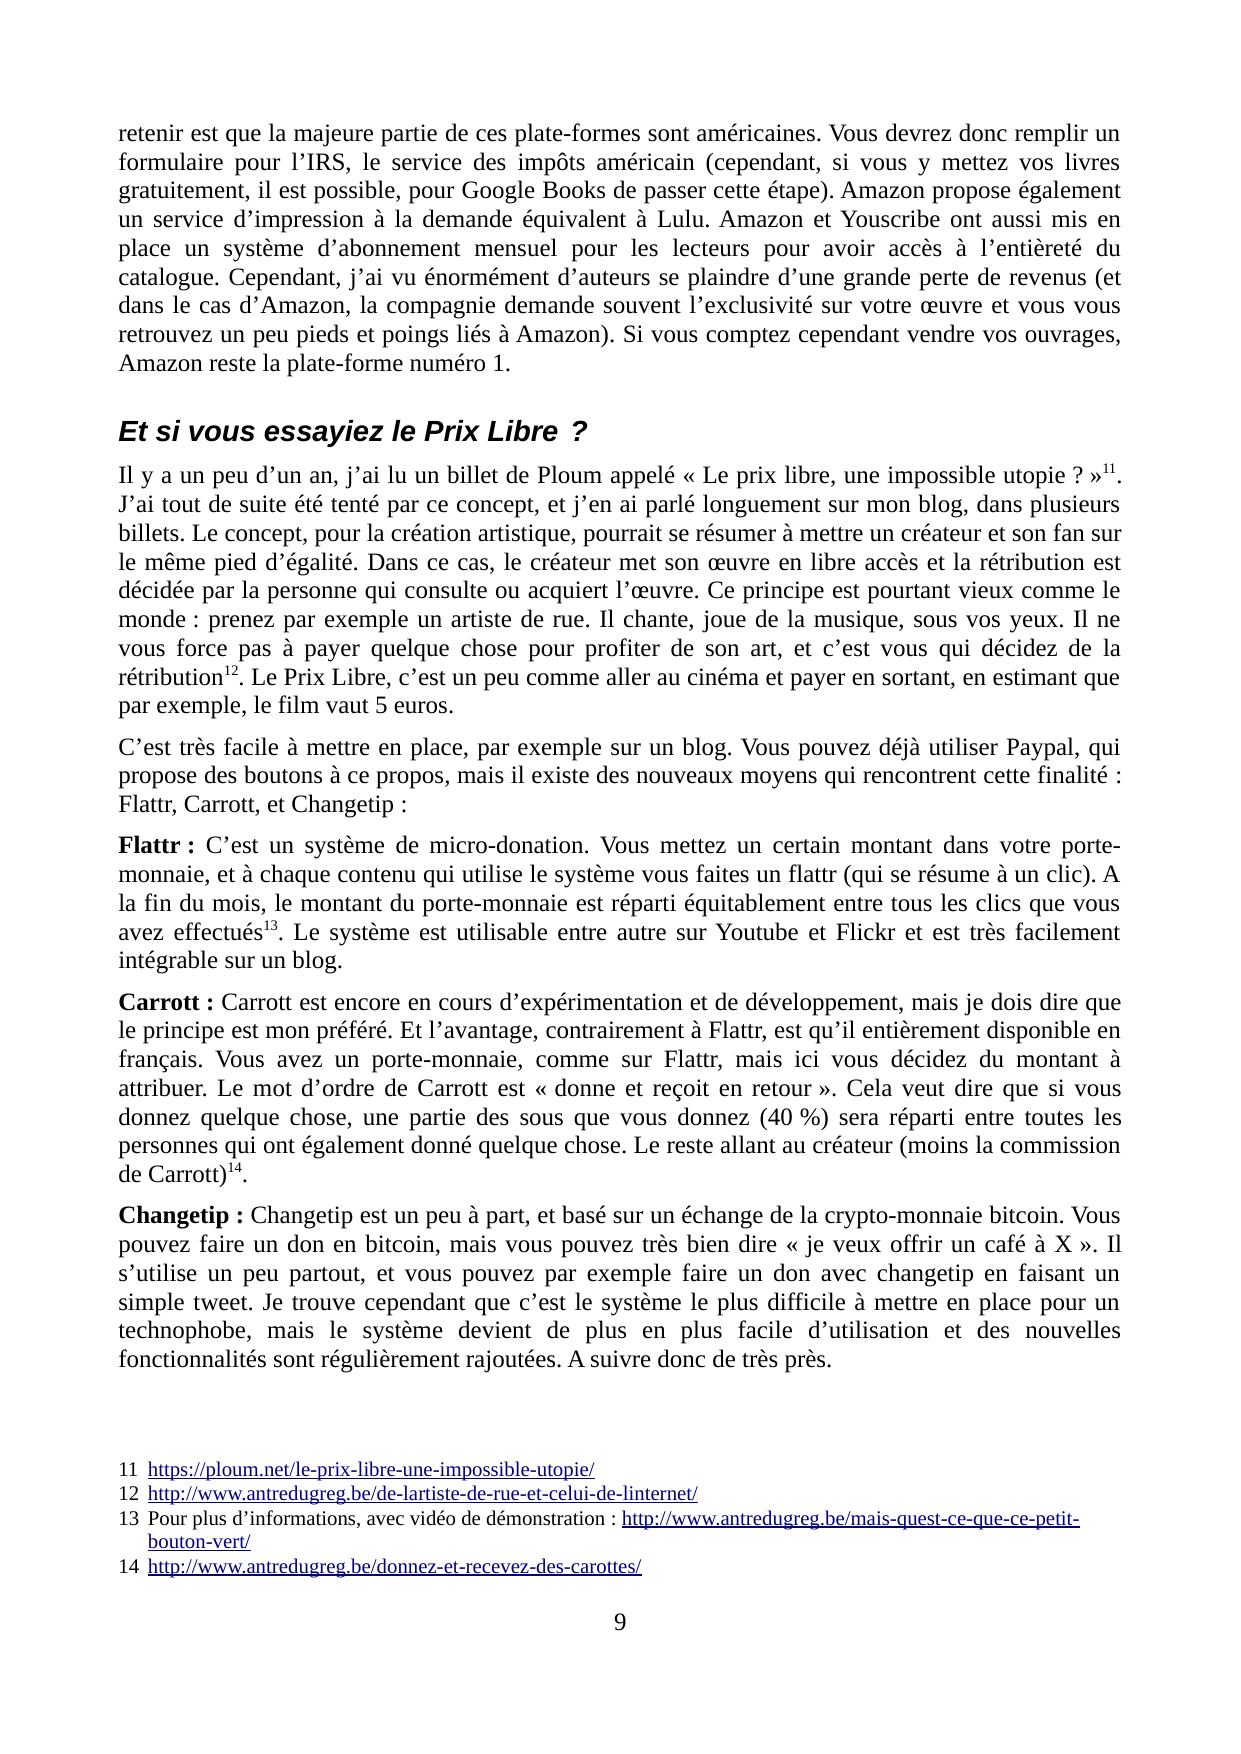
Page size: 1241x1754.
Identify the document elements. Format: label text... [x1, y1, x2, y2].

text http://www.antredugreg.be/donnez-et-recevez-des-carottes/ [118, 1553, 1122, 1578]
text Il y a un peu d’un an, j’ai lu un billet de Ploum appelé « Le prix libre, une impossible utopie ? ». J’ai tout de suite été tenté par ce concept, et j’en ai parlé longuement sur mon blog, dans plusieurs billets. Le concept, pour la création artistique, pourrait se résumer à mettre un créateur et son fan sur le même pied d’égalité. Dans ce cas, le créateur met son œuvre en libre accès et la rétribution est décidée par la personne qui consulte ou acquiert l’œuvre. Ce principe est pourtant vieux comme le monde : prenez par exemple un artiste de rue. Il chante, joue de la musique, sous vos yeux. Il ne vous force pas à payer quelque chose pour profiter de son art, et c’est vous qui décidez de la rétribution. Le Prix Libre, c’est un peu comme aller au cinéma et payer en sortant, en estimant que par exemple, le film vaut 5 euros. [118, 460, 1122, 719]
text Carrott : Carrott est encore en cours d’expérimentation et de développement, mais je dois dire que le principe est mon préféré. Et l’avantage, contrairement à Flattr, est qu’il entièrement disponible en français. Vous avez un porte-monnaie, comme sur Flattr, mais ici vous décidez du montant à attribuer. Le mot d’ordre de Carrott est « donne et reçoit en retour ». Cela veut dire que si vous donnez quelque chose, une partie des sous que vous donnez (40 %) sera réparti entre toutes les personnes qui ont également donné quelque chose. Le reste allant au créateur (moins la commission de Carrott). [118, 987, 1122, 1188]
subtitle Et si vous essayiez le Prix Libre ? [118, 414, 1122, 448]
text https://ploum.net/le-prix-libre-une-impossible-utopie/ [118, 1457, 1122, 1481]
text Flattr : C’est un système de micro-donation. Vous mettez un certain montant dans votre porte-monnaie, et à chaque contenu qui utilise le système vous faites un flattr (qui se résume à un clic). A la fin du mois, le montant du porte-monnaie est réparti équitablement entre tous les clics que vous avez effectués. Le système est utilisable entre autre sur Youtube et Flickr et est très facilement intégrable sur un blog. [118, 830, 1122, 974]
text Changetip : Changetip est un peu à part, et basé sur un échange de la crypto-monnaie bitcoin. Vous pouvez faire un don en bitcoin, mais vous pouvez très bien dire « je veux offrir un café à X ». Il s’utilise un peu partout, et vous pouvez par exemple faire un don avec changetip en faisant un simple tweet. Je trouve cependant que c’est le système le plus difficile à mettre en place pour un technophobe, mais le système devient de plus en plus facile d’utilisation et des nouvelles fonctionnalités sont régulièrement rajoutées. A suivre donc de très près. [118, 1200, 1122, 1373]
text retenir est que la majeure partie de ces plate-formes sont américaines. Vous devrez donc remplir un formulaire pour l’IRS, le service des impôts américain (cependant, si vous y mettez vos livres gratuitement, il est possible, pour Google Books de passer cette étape). Amazon propose également un service d’impression à la demande équivalent à Lulu. Amazon et Youscribe ont aussi mis en place un système d’abonnement mensuel pour les lecteurs pour avoir accès à l’entièreté du catalogue. Cependant, j’ai vu énormément d’auteurs se plaindre d’une grande perte de revenus (et dans le cas d’Amazon, la compagnie demande souvent l’exclusivité sur votre œuvre et vous vous retrouvez un peu pieds et poings liés à Amazon). Si vous comptez cependant vendre vos ouvrages, Amazon reste la plate-forme numéro 1. [118, 118, 1122, 377]
text C’est très facile à mettre en place, par exemple sur un blog. Vous pouvez déjà utiliser Paypal, qui propose des boutons à ce propos, mais il existe des nouveaux moyens qui rencontrent cette finalité : Flattr, Carrott, et Changetip : [118, 732, 1122, 818]
text http://www.antredugreg.be/de-lartiste-de-rue-et-celui-de-linternet/ [118, 1481, 1122, 1505]
text Pour plus d’informations, avec vidéo de démonstration : http://www.antredugreg.be/mais-quest-ce-que-ce-petit-bouton-vert/ [118, 1505, 1122, 1553]
